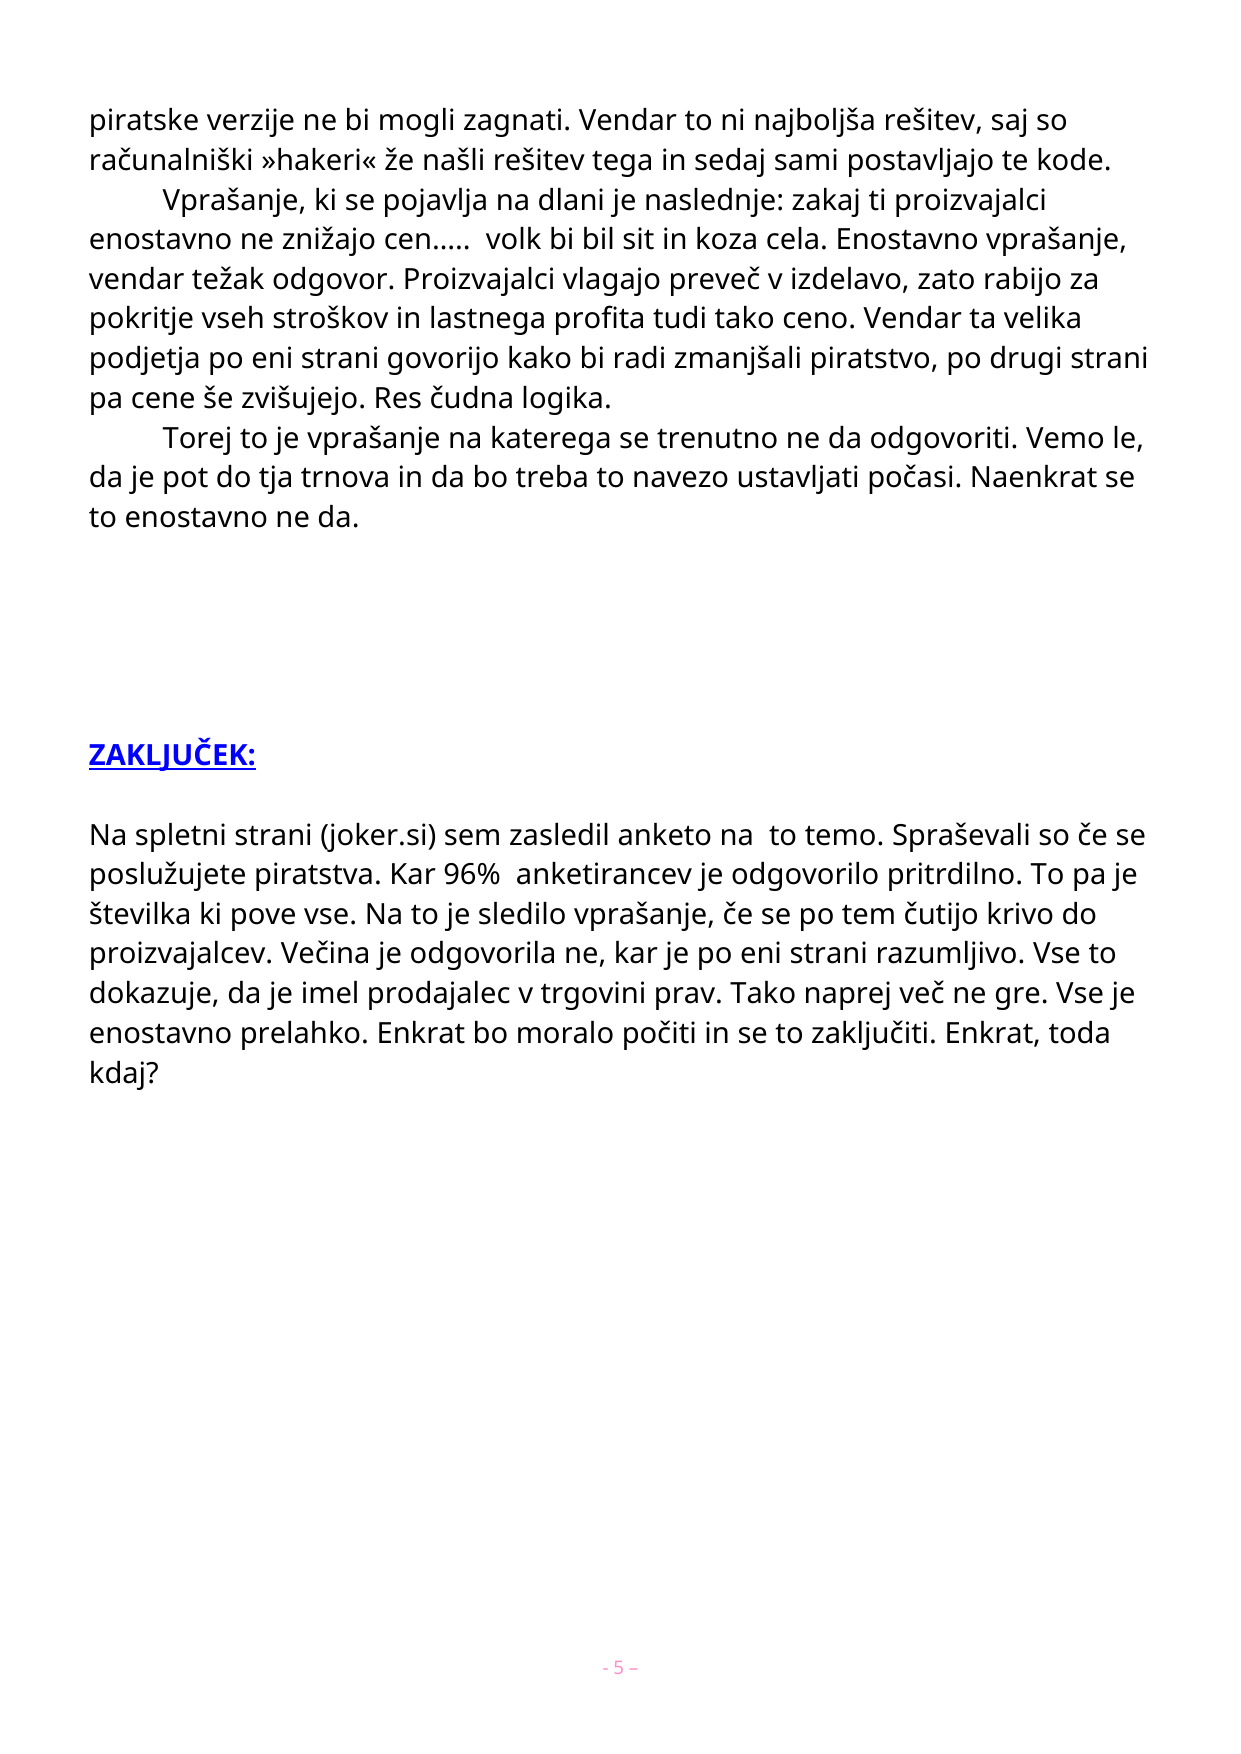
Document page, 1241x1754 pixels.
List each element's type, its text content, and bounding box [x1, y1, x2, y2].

text Vprašanje, ki se pojavlja na dlani je naslednje: zakaj ti proizvajalci enostavno ne znižajo cen….. volk bi bil sit in koza cela. Enostavno vprašanje, vendar težak odgovor. Proizvajalci vlagajo preveč v izdelavo, zato rabijo za pokritje vseh stroškov in lastnega profita tudi tako ceno. Vendar ta velika podjetja po eni strani govorijo kako bi radi zmanjšali piratstvo, po drugi strani pa cene še zvišujejo. Res čudna logika. [89, 179, 1152, 417]
text piratske verzije ne bi mogli zagnati. Vendar to ni najboljša rešitev, saj so računalniški »hakeri« že našli rešitev tega in sedaj sami postavljajo te kode. [89, 99, 1152, 179]
text Na spletni strani (joker.si) sem zasledil anketo na to temo. Spraševali so če se poslužujete piratstva. Kar 96% anketirancev je odgovorilo pritrdilno. To pa je številka ki pove vse. Na to je sledilo vprašanje, če se po tem čutijo krivo do proizvajalcev. Večina je odgovorila ne, kar je po eni strani razumljivo. Vse to dokazuje, da je imel prodajalec v trgovini prav. Tako naprej več ne gre. Vse je enostavno prelahko. Enkrat bo moralo počiti in se to zaključiti. Enkrat, toda kdaj? [89, 814, 1152, 1092]
text Torej to je vprašanje na katerega se trenutno ne da odgovoriti. Vemo le, da je pot do tja trnova in da bo treba to navezo ustavljati počasi. Naenkrat se to enostavno ne da. [89, 417, 1152, 536]
text ZAKLJUČEK: [89, 734, 1152, 774]
